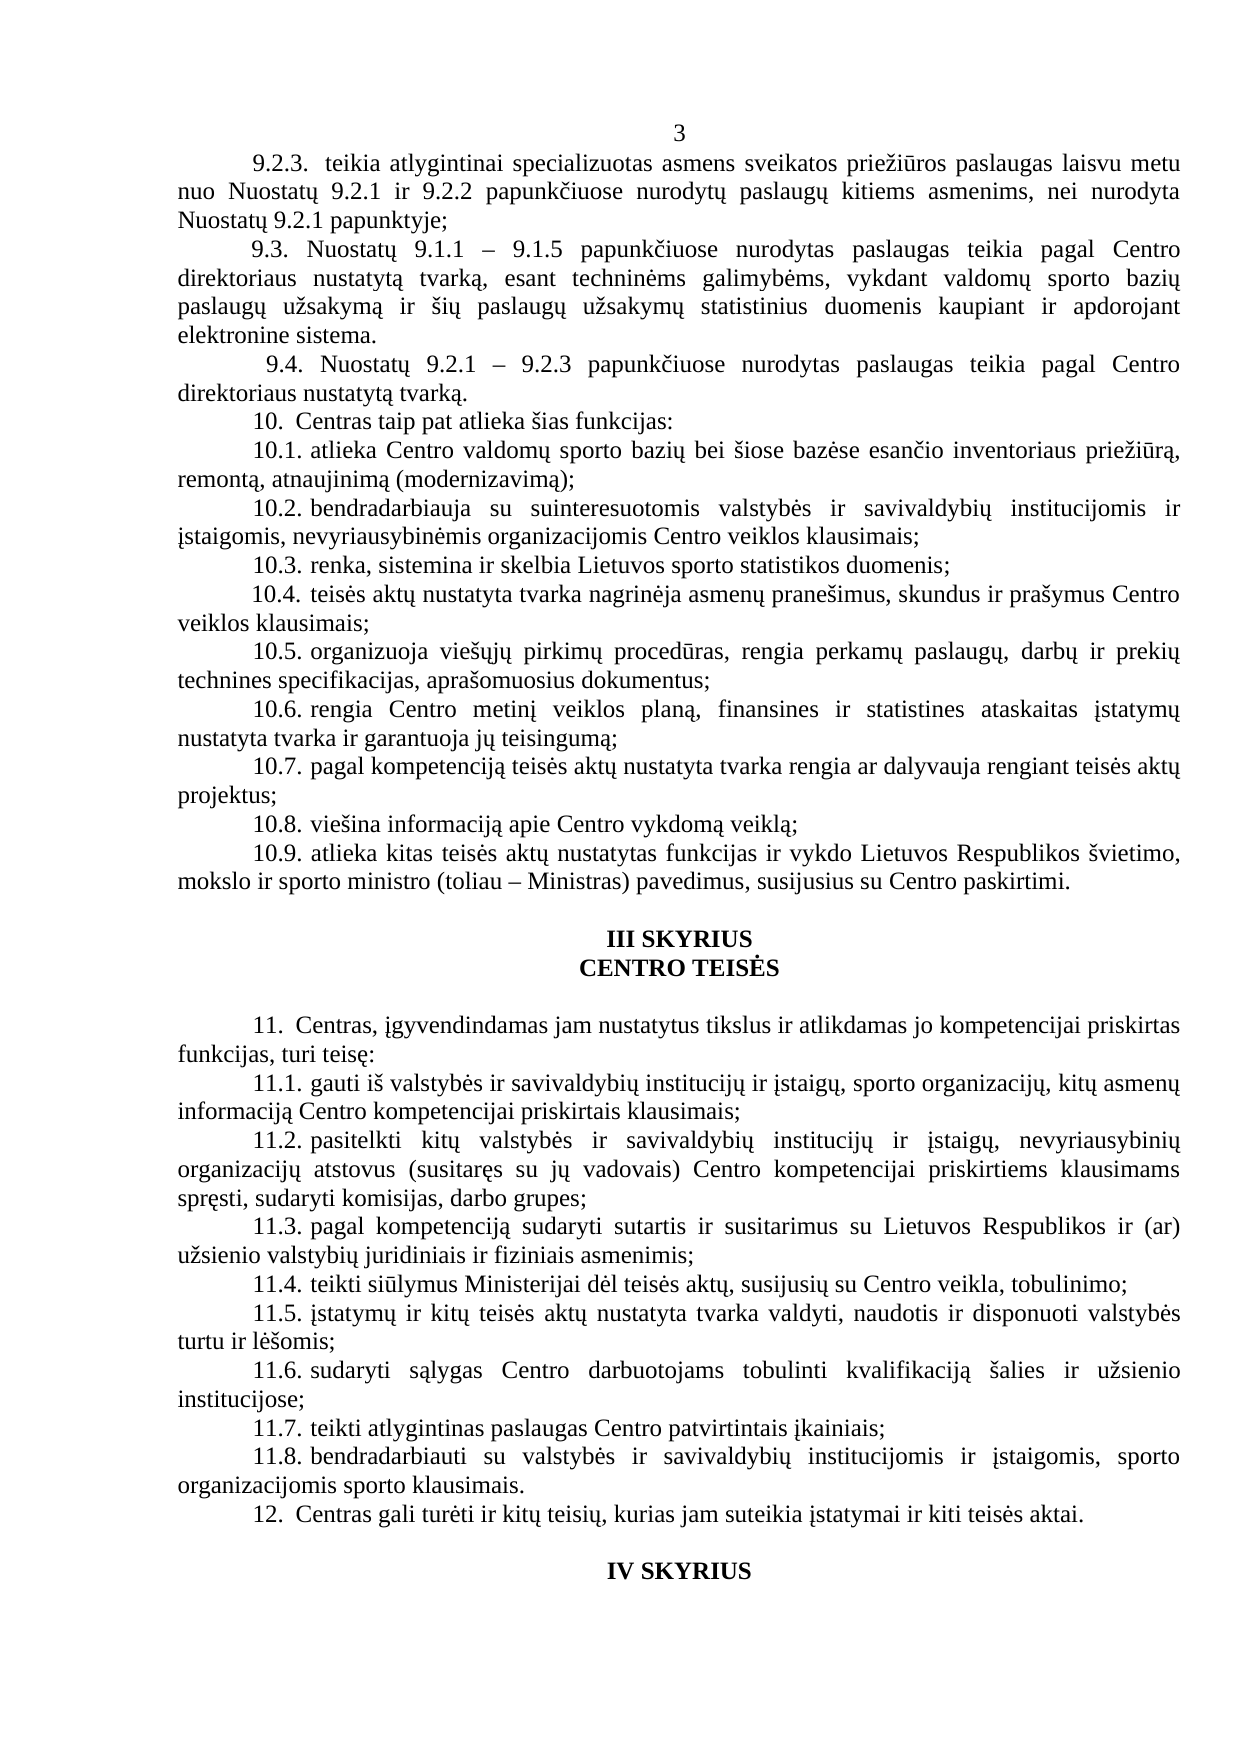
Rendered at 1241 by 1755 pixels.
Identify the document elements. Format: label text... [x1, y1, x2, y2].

text 9.2.3. teikia atlygintinai specializuotas asmens sveikatos priežiūros paslaugas laisvu metu nuo Nuostatų 9.2.1 ir 9.2.2 papunkčiuose nurodytų paslaugų kitiems asmenims, nei nurodyta Nuostatų 9.2.1 papunktyje; [177, 148, 1181, 234]
text 11.2. pasitelkti kitų valstybės ir savivaldybių institucijų ir įstaigų, nevyriausybinių organizacijų atstovus (susitaręs su jų vadovais) Centro kompetencijai priskirtiems klausimams spręsti, sudaryti komisijas, darbo grupes; [177, 1125, 1181, 1211]
text 9.3. Nuostatų 9.1.1 – 9.1.5 papunkčiuose nurodytas paslaugas teikia pagal Centro direktoriaus nustatytą tvarką, esant techninėms galimybėms, vykdant valdomų sporto bazių paslaugų užsakymą ir šių paslaugų užsakymų statistinius duomenis kaupiant ir apdorojant elektronine sistema. [177, 234, 1181, 349]
text 10.8. viešina informaciją apie Centro vykdomą veiklą; [177, 809, 1181, 838]
text 11.6. sudaryti sąlygas Centro darbuotojams tobulinti kvalifikaciją šalies ir užsienio institucijose; [177, 1355, 1181, 1413]
text 10.4. teisės aktų nustatyta tvarka nagrinėja asmenų pranešimus, skundus ir prašymus Centro veiklos klausimais; [177, 579, 1181, 636]
text 10. Centras taip pat atlieka šias funkcijas: [177, 406, 1181, 435]
text 9.4. Nuostatų 9.2.1 – 9.2.3 papunkčiuose nurodytas paslaugas teikia pagal Centro direktoriaus nustatytą tvarką. [177, 349, 1181, 406]
text 11.7. teikti atlygintinas paslaugas Centro patvirtintais įkainiais; [177, 1413, 1181, 1441]
text 12. Centras gali turėti ir kitų teisių, kurias jam suteikia įstatymai ir kiti teisės aktai. [177, 1499, 1181, 1528]
text 10.2. bendradarbiauja su suinteresuotomis valstybės ir savivaldybių institucijomis ir įstaigomis, nevyriausybinėmis organizacijomis Centro veiklos klausimais; [177, 493, 1181, 550]
text 11.3. pagal kompetenciją sudaryti sutartis ir susitarimus su Lietuvos Respublikos ir (ar) užsienio valstybių juridiniais ir fiziniais asmenimis; [177, 1211, 1181, 1269]
text 10.6. rengia Centro metinį veiklos planą, finansines ir statistines ataskaitas įstatymų nustatyta tvarka ir garantuoja jų teisingumą; [177, 694, 1181, 751]
text 11.8. bendradarbiauti su valstybės ir savivaldybių institucijomis ir įstaigomis, sporto organizacijomis sporto klausimais. [177, 1441, 1181, 1499]
text III SKYRIUS [177, 924, 1181, 953]
text 10.5. organizuoja viešųjų pirkimų procedūras, rengia perkamų paslaugų, darbų ir prekių technines specifikacijas, aprašomuosius dokumentus; [177, 636, 1181, 694]
text 10.3. renka, sistemina ir skelbia Lietuvos sporto statistikos duomenis; [177, 550, 1181, 579]
text 11.5. įstatymų ir kitų teisės aktų nustatyta tvarka valdyti, naudotis ir disponuoti valstybės turtu ir lėšomis; [177, 1298, 1181, 1355]
text CENTRO TEISĖS [177, 953, 1181, 981]
text 11.4. teikti siūlymus Ministerijai dėl teisės aktų, susijusių su Centro veikla, tobulinimo; [177, 1269, 1181, 1298]
text 11.1. gauti iš valstybės ir savivaldybių institucijų ir įstaigų, sporto organizacijų, kitų asmenų informaciją Centro kompetencijai priskirtais klausimais; [177, 1068, 1181, 1125]
text 10.9. atlieka kitas teisės aktų nustatytas funkcijas ir vykdo Lietuvos Respublikos švietimo, mokslo ir sporto ministro (toliau – Ministras) pavedimus, susijusius su Centro paskirtimi. [177, 838, 1181, 895]
text 11. Centras, įgyvendindamas jam nustatytus tikslus ir atlikdamas jo kompetencijai priskirtas funkcijas, turi teisę: [177, 1010, 1181, 1068]
text 10.1. atlieka Centro valdomų sporto bazių bei šiose bazėse esančio inventoriaus priežiūrą, remontą, atnaujinimą (modernizavimą); [177, 435, 1181, 493]
text 10.7. pagal kompetenciją teisės aktų nustatyta tvarka rengia ar dalyvauja rengiant teisės aktų projektus; [177, 751, 1181, 809]
text IV SKYRIUS [177, 1556, 1181, 1585]
